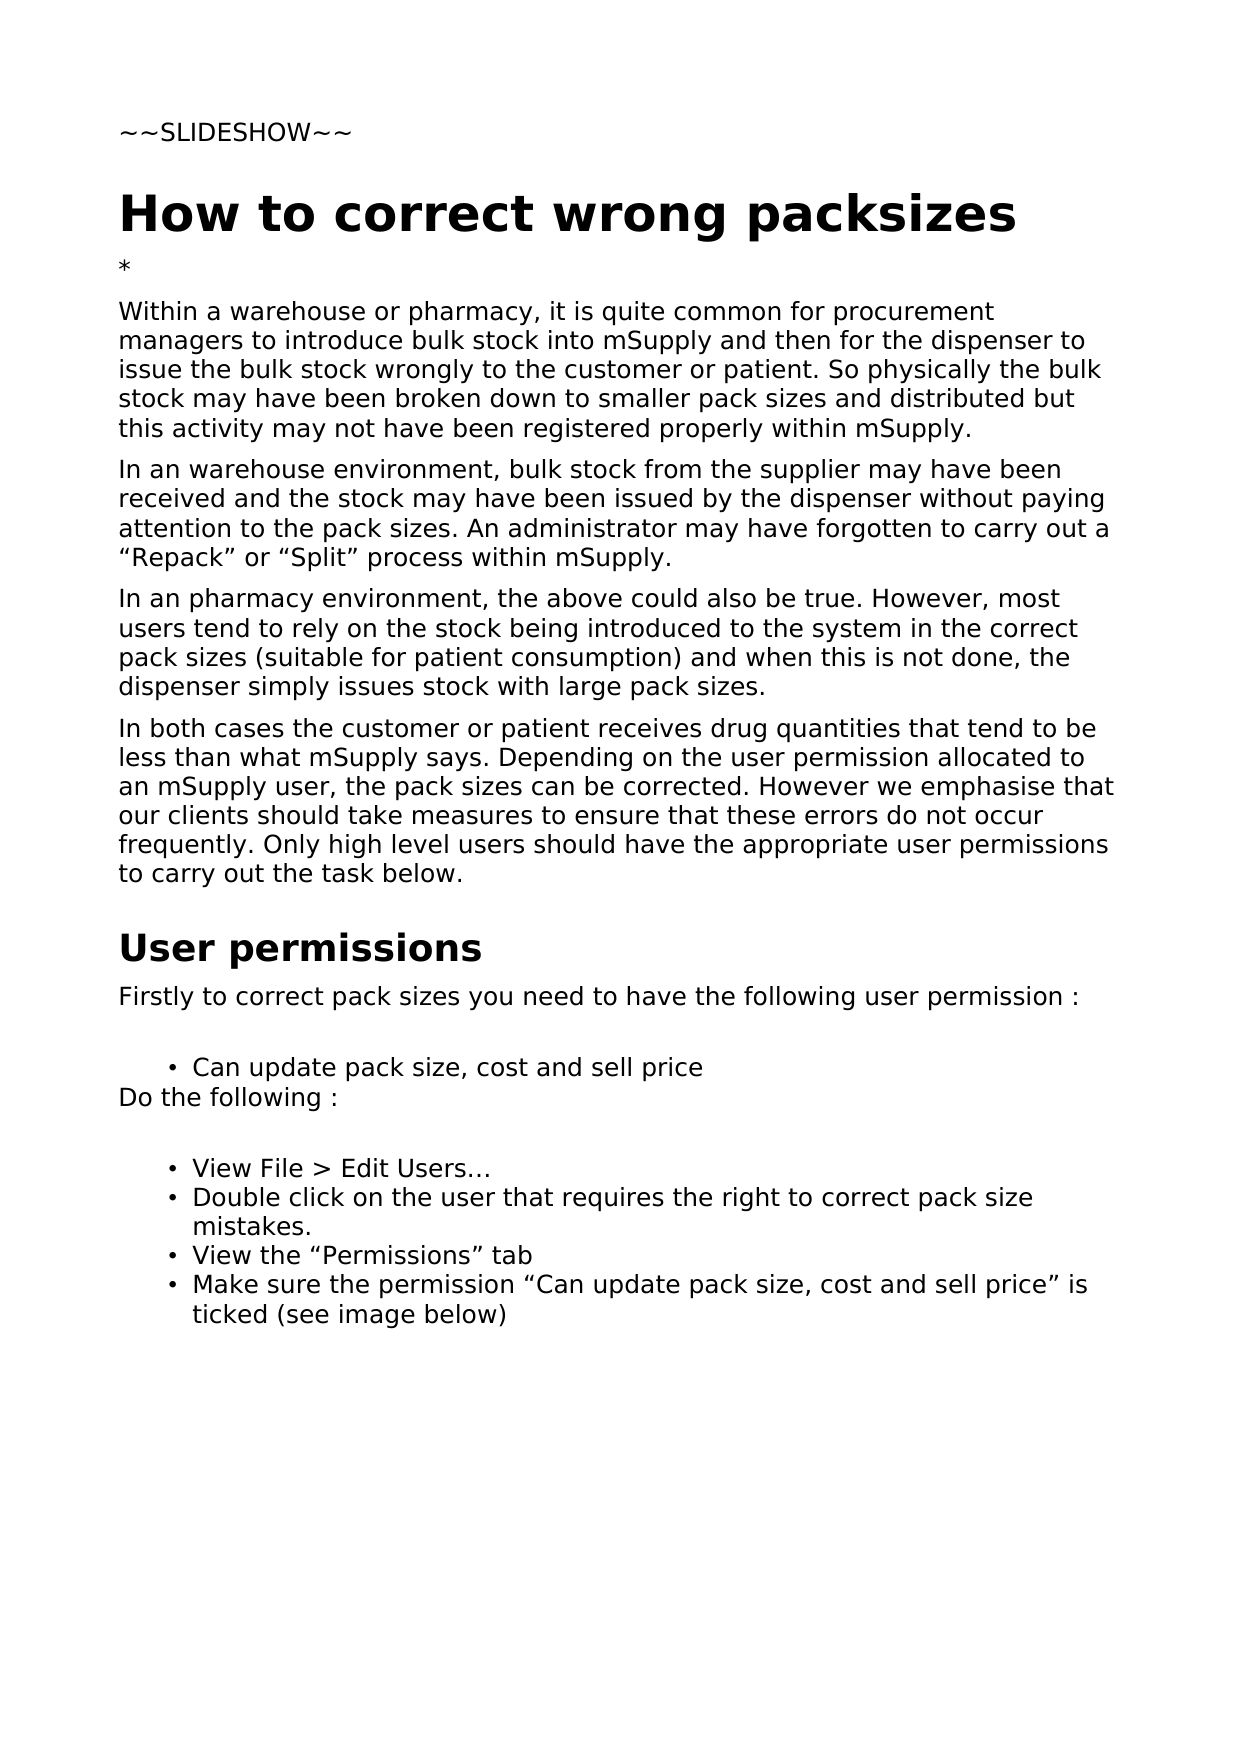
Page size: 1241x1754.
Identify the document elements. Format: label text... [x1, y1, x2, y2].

list View File > Edit Users… [177, 1154, 1122, 1183]
text In an warehouse environment, bulk stock from the supplier may have been received and the stock may have been issued by the dispenser without paying attention to the pack sizes. An administrator may have forgotten to carry out a “Repack” or “Split” process within mSupply. [118, 456, 1122, 572]
text * [118, 256, 1122, 285]
subtitle How to correct wrong packsizes [118, 185, 1122, 243]
text Do the following : [118, 1083, 1122, 1112]
list Can update pack size, cost and sell price [177, 1054, 1122, 1083]
text Within a warehouse or pharmacy, it is quite common for procurement managers to introduce bulk stock into mSupply and then for the dispenser to issue the bulk stock wrongly to the customer or patient. So physically the bulk stock may have been broken down to smaller pack sizes and distributed but this activity may not have been registered properly within mSupply. [118, 297, 1122, 443]
text In an pharmacy environment, the above could also be true. However, most users tend to rely on the stock being introduced to the system in the correct pack sizes (suitable for patient consumption) and when this is not done, the dispenser simply issues stock with large pack sizes. [118, 585, 1122, 701]
text In both cases the customer or patient receives drug quantities that tend to be less than what mSupply says. Depending on the user permission allocated to an mSupply user, the pack sizes can be corrected. However we emphasise that our clients should take measures to ensure that these errors do not occur frequently. Only high level users should have the appropriate user permissions to carry out the task below. [118, 714, 1122, 889]
list Make sure the permission “Can update pack size, cost and sell price” is ticked (see image below) [177, 1271, 1122, 1329]
list Double click on the user that requires the right to correct pack size mistakes. [177, 1183, 1122, 1241]
subtitle User permissions [118, 926, 1122, 970]
text ~~SLIDESHOW~~ [118, 118, 1122, 147]
list View the “Permissions” tab [177, 1241, 1122, 1271]
text Firstly to correct pack sizes you need to have the following user permission : [118, 982, 1122, 1012]
